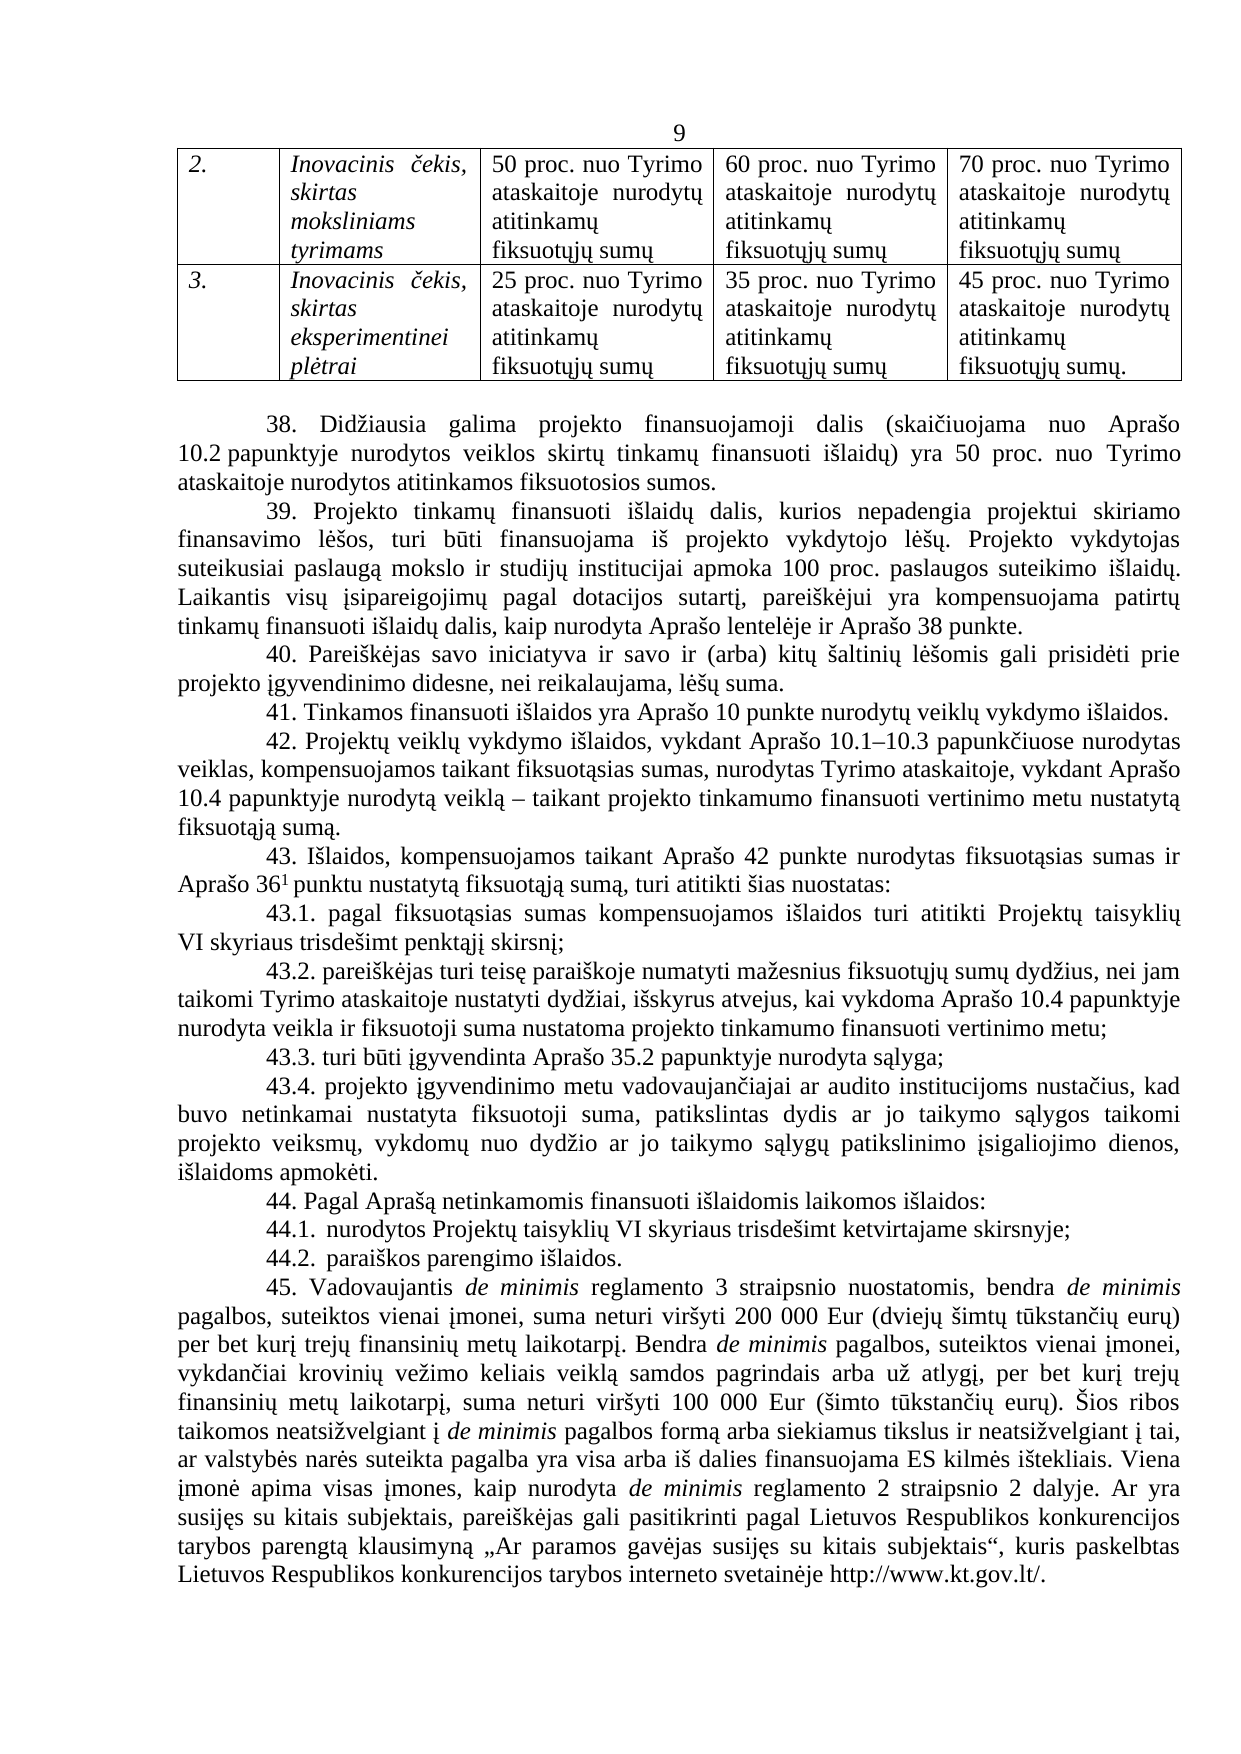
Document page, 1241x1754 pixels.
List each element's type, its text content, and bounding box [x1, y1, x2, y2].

table_cell 3. [178, 265, 279, 380]
table_cell 35 proc. nuo Tyrimo ataskaitoje nurodytų atitinkamų fiksuotųjų sumų [714, 265, 947, 380]
text 44.2. paraiškos parengimo išlaidos. [266, 1243, 1181, 1272]
table_cell 45 proc. nuo Tyrimo ataskaitoje nurodytų atitinkamų fiksuotųjų sumų. [948, 265, 1181, 380]
table_cell 70 proc. nuo Tyrimo ataskaitoje nurodytų atitinkamų fiksuotųjų sumų [948, 149, 1181, 264]
text 45. Vadovaujantis de minimis reglamento 3 straipsnio nuostatomis, bendra de minimis pagalbos, suteiktos vienai įmonei, suma neturi viršyti 200 000 Eur (dviejų šimtų tūkstančių eurų) per bet kurį trejų finansinių metų laikotarpį. Bendra de minimis pagalbos, suteiktos vienai įmonei, vykdančiai krovinių vežimo keliais veiklą samdos pagrindais arba už atlygį, per bet kurį trejų finansinių metų laikotarpį, suma neturi viršyti 100 000 Eur (šimto tūkstančių eurų). Šios ribos taikomos neatsižvelgiant į de minimis pagalbos formą arba siekiamus tikslus ir neatsižvelgiant į tai, ar valstybės narės suteikta pagalba yra visa arba iš dalies finansuojama ES kilmės ištekliais. Viena įmonė apima visas įmones, kaip nurodyta de minimis reglamento 2 straipsnio 2 dalyje. Ar yra susijęs su kitais subjektais, pareiškėjas gali pasitikrinti pagal Lietuvos Respublikos konkurencijos tarybos parengtą klausimyną „Ar paramos gavėjas susijęs su kitais subjektais“, kuris paskelbtas Lietuvos Respublikos konkurencijos tarybos interneto svetainėje http://www.kt.gov.lt/. [177, 1272, 1181, 1588]
table_cell 25 proc. nuo Tyrimo ataskaitoje nurodytų atitinkamų fiksuotųjų sumų [481, 265, 713, 380]
text 44. Pagal Aprašą netinkamomis finansuoti išlaidomis laikomos išlaidos: [266, 1186, 1181, 1214]
text 43.1. pagal fiksuotąsias sumas kompensuojamos išlaidos turi atitikti Projektų taisyklių VI skyriaus trisdešimt penktąjį skirsnį; [177, 898, 1181, 956]
text 43. Išlaidos, kompensuojamos taikant Aprašo 42 punkte nurodytas fiksuotąsias sumas ir Aprašo 361 punktu nustatytą fiksuotąją sumą, turi atitikti šias nuostatas: [177, 841, 1181, 898]
text 44.1. nurodytos Projektų taisyklių VI skyriaus trisdešimt ketvirtajame skirsnyje; [266, 1214, 1181, 1243]
table_cell 60 proc. nuo Tyrimo ataskaitoje nurodytų atitinkamų fiksuotųjų sumų [714, 149, 947, 264]
text 43.3. turi būti įgyvendinta Aprašo 35.2 papunktyje nurodyta sąlyga; [177, 1042, 1181, 1071]
table_cell 50 proc. nuo Tyrimo ataskaitoje nurodytų atitinkamų fiksuotųjų sumų [481, 149, 713, 264]
table_cell 2. [178, 149, 279, 264]
text 41. Tinkamos finansuoti išlaidos yra Aprašo 10 punkte nurodytų veiklų vykdymo išlaidos. [177, 697, 1181, 726]
text 42. Projektų veiklų vykdymo išlaidos, vykdant Aprašo 10.1–10.3 papunkčiuose nurodytas veiklas, kompensuojamos taikant fiksuotąsias sumas, nurodytas Tyrimo ataskaitoje, vykdant Aprašo 10.4 papunktyje nurodytą veiklą – taikant projekto tinkamumo finansuoti vertinimo metu nustatytą fiksuotąją sumą. [177, 726, 1181, 841]
text 40. Pareiškėjas savo iniciatyva ir savo ir (arba) kitų šaltinių lėšomis gali prisidėti prie projekto įgyvendinimo didesne, nei reikalaujama, lėšų suma. [177, 639, 1181, 697]
text 43.2. pareiškėjas turi teisę paraiškoje numatyti mažesnius fiksuotųjų sumų dydžius, nei jam taikomi Tyrimo ataskaitoje nustatyti dydžiai, išskyrus atvejus, kai vykdoma Aprašo 10.4 papunktyje nurodyta veikla ir fiksuotoji suma nustatoma projekto tinkamumo finansuoti vertinimo metu; [177, 956, 1181, 1042]
text 39. Projekto tinkamų finansuoti išlaidų dalis, kurios nepadengia projektui skiriamo finansavimo lėšos, turi būti finansuojama iš projekto vykdytojo lėšų. Projekto vykdytojas suteikusiai paslaugą mokslo ir studijų institucijai apmoka 100 proc. paslaugos suteikimo išlaidų. Laikantis visų įsipareigojimų pagal dotacijos sutartį, pareiškėjui yra kompensuojama patirtų tinkamų finansuoti išlaidų dalis, kaip nurodyta Aprašo lentelėje ir Aprašo 38 punkte. [177, 496, 1181, 639]
table_cell Inovacinis čekis, skirtas eksperimentinei plėtrai [280, 265, 480, 380]
table_cell Inovacinis čekis, skirtas moksliniams tyrimams [280, 149, 480, 264]
text 43.4. projekto įgyvendinimo metu vadovaujančiajai ar audito institucijoms nustačius, kad buvo netinkamai nustatyta fiksuotoji suma, patikslintas dydis ar jo taikymo sąlygos taikomi projekto veiksmų, vykdomų nuo dydžio ar jo taikymo sąlygų patikslinimo įsigaliojimo dienos, išlaidoms apmokėti. [177, 1071, 1181, 1186]
text 38. Didžiausia galima projekto finansuojamoji dalis (skaičiuojama nuo Aprašo 10.2 papunktyje nurodytos veiklos skirtų tinkamų finansuoti išlaidų) yra 50 proc. nuo Tyrimo ataskaitoje nurodytos atitinkamos fiksuotosios sumos. [177, 409, 1181, 496]
